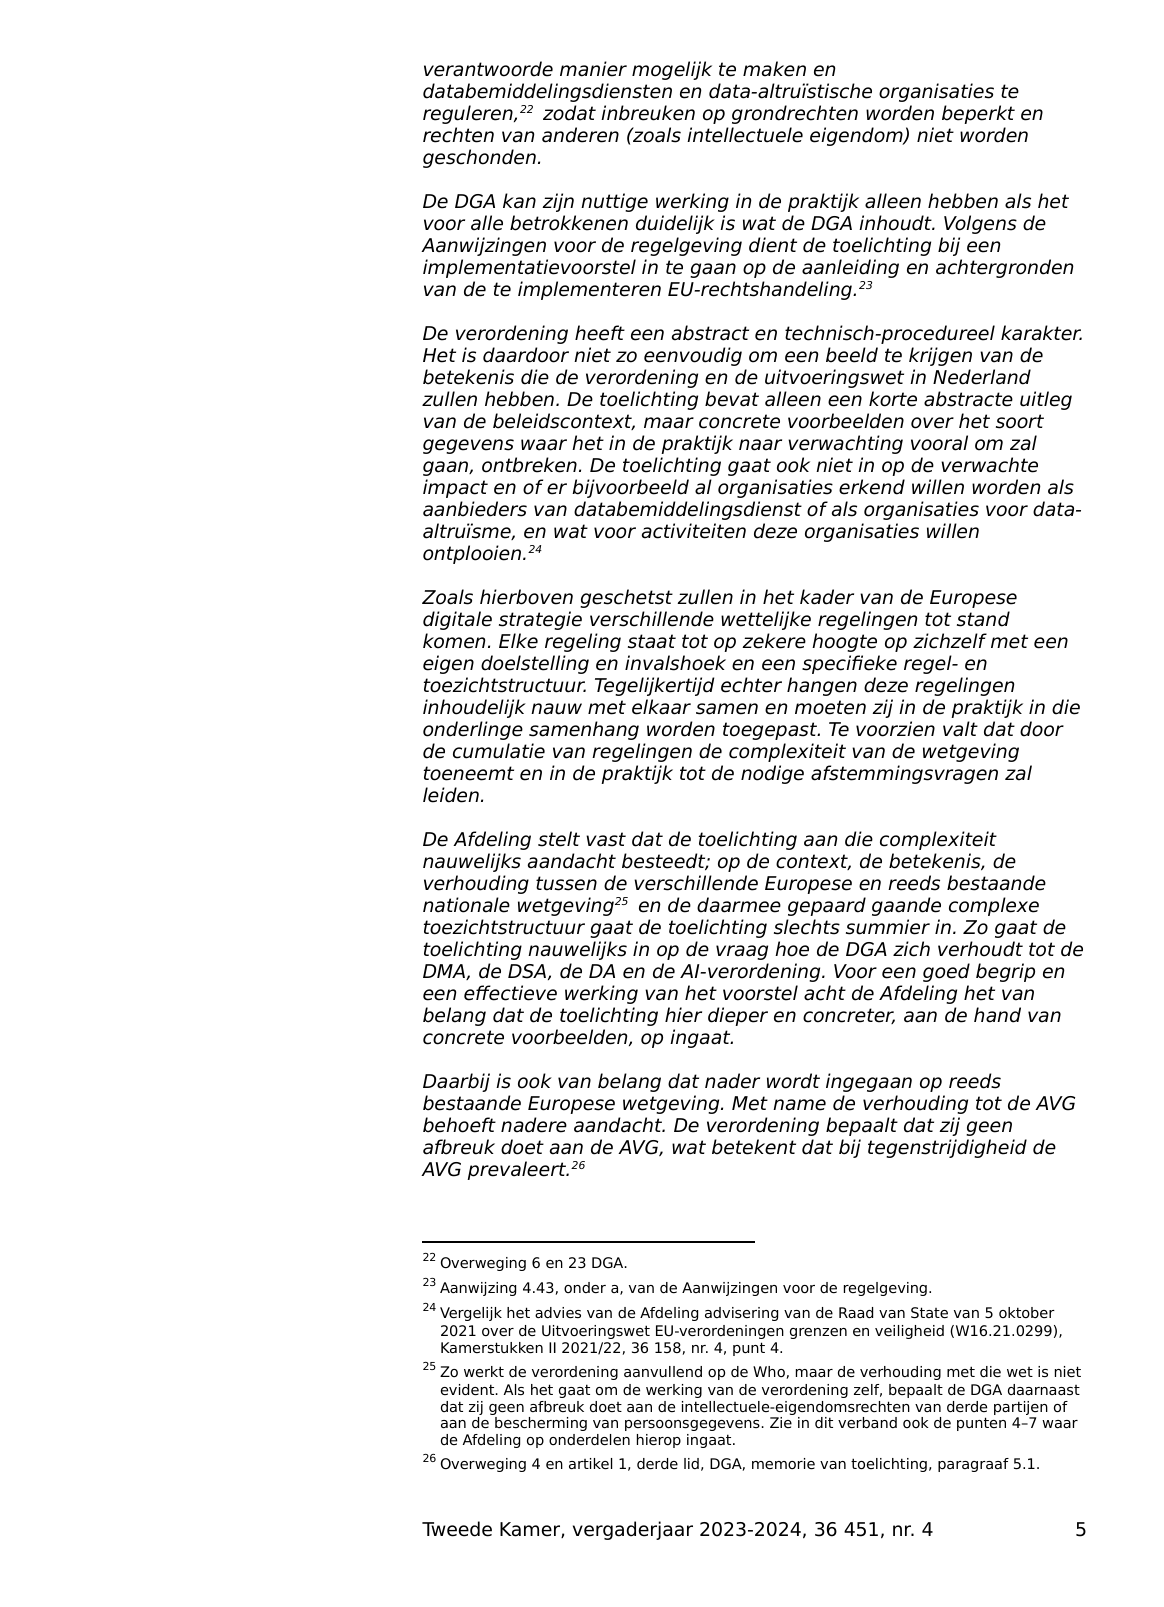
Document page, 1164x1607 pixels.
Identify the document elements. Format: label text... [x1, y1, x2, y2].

text Zoals hierboven geschetst zullen in het kader van de Europese digitale strategie verschillende wettelijke regelingen tot stand komen. Elke regeling staat tot op zekere hoogte op zichzelf met een eigen doelstelling en invalshoek en een specifieke regel- en toezichtstructuur. Tegelijkertijd echter hangen deze regelingen inhoudelijk nauw met elkaar samen en moeten zij in de praktijk in die onderlinge samenhang worden toegepast. Te voorzien valt dat door de cumulatie van regelingen de complexiteit van de wetgeving toeneemt en in de praktijk tot de nodige afstemmingsvragen zal leiden. [422, 587, 1087, 807]
text Zo werkt de verordening aanvullend op de Who, maar de verhouding met die wet is niet evident. Als het gaat om de werking van de verordening zelf, bepaalt de DGA daarnaast dat zij geen afbreuk doet aan de intellectuele-eigendomsrechten van derde partijen of aan de bescherming van persoonsgegevens. Zie in dit verband ook de punten 4–7 waar de Afdeling op onderdelen hierop ingaat. [422, 1360, 1087, 1449]
text Overweging 6 en 23 DGA. [422, 1251, 1087, 1273]
text Daarbij is ook van belang dat nader wordt ingegaan op reeds bestaande Europese wetgeving. Met name de verhouding tot de AVG behoeft nadere aandacht. De verordening bepaalt dat zij geen afbreuk doet aan de AVG, wat betekent dat bij tegenstrijdigheid de AVG prevaleert. [422, 1071, 1087, 1181]
text De Afdeling stelt vast dat de toelichting aan die complexiteit nauwelijks aandacht besteedt; op de context, de betekenis, de verhouding tussen de verschillende Europese en reeds bestaande nationale wetgeving en de daarmee gepaard gaande complexe toezichtstructuur gaat de toelichting slechts summier in. Zo gaat de toelichting nauwelijks in op de vraag hoe de DGA zich verhoudt tot de DMA, de DSA, de DA en de AI-verordening. Voor een goed begrip en een effectieve werking van het voorstel acht de Afdeling het van belang dat de toelichting hier dieper en concreter, aan de hand van concrete voorbeelden, op ingaat. [422, 829, 1087, 1049]
text Vergelijk het advies van de Afdeling advisering van de Raad van State van 5 oktober 2021 over de Uitvoeringswet EU-verordeningen grenzen en veiligheid (W16.21.0299), Kamerstukken II 2021/22, 36 158, nr. 4, punt 4. [422, 1301, 1087, 1357]
text Aanwijzing 4.43, onder a, van de Aanwijzingen voor de regelgeving. [422, 1276, 1087, 1298]
text Overweging 4 en artikel 1, derde lid, DGA, memorie van toelichting, paragraaf 5.1. [422, 1452, 1087, 1474]
text verantwoorde manier mogelijk te maken en databemiddelingsdiensten en data-altruïstische organisaties te reguleren, zodat inbreuken op grondrechten worden beperkt en rechten van anderen (zoals intellectuele eigendom) niet worden geschonden. [422, 59, 1087, 169]
text De DGA kan zijn nuttige werking in de praktijk alleen hebben als het voor alle betrokkenen duidelijk is wat de DGA inhoudt. Volgens de Aanwijzingen voor de regelgeving dient de toelichting bij een implementatievoorstel in te gaan op de aanleiding en achtergronden van de te implementeren EU-rechtshandeling. [422, 191, 1087, 301]
text De verordening heeft een abstract en technisch-procedureel karakter. Het is daardoor niet zo eenvoudig om een beeld te krijgen van de betekenis die de verordening en de uitvoeringswet in Nederland zullen hebben. De toelichting bevat alleen een korte abstracte uitleg van de beleidscontext, maar concrete voorbeelden over het soort gegevens waar het in de praktijk naar verwachting vooral om zal gaan, ontbreken. De toelichting gaat ook niet in op de verwachte impact en of er bijvoorbeeld al organisaties erkend willen worden als aanbieders van databemiddelingsdienst of als organisaties voor data-altruïsme, en wat voor activiteiten deze organisaties willen ontplooien. [422, 323, 1087, 565]
